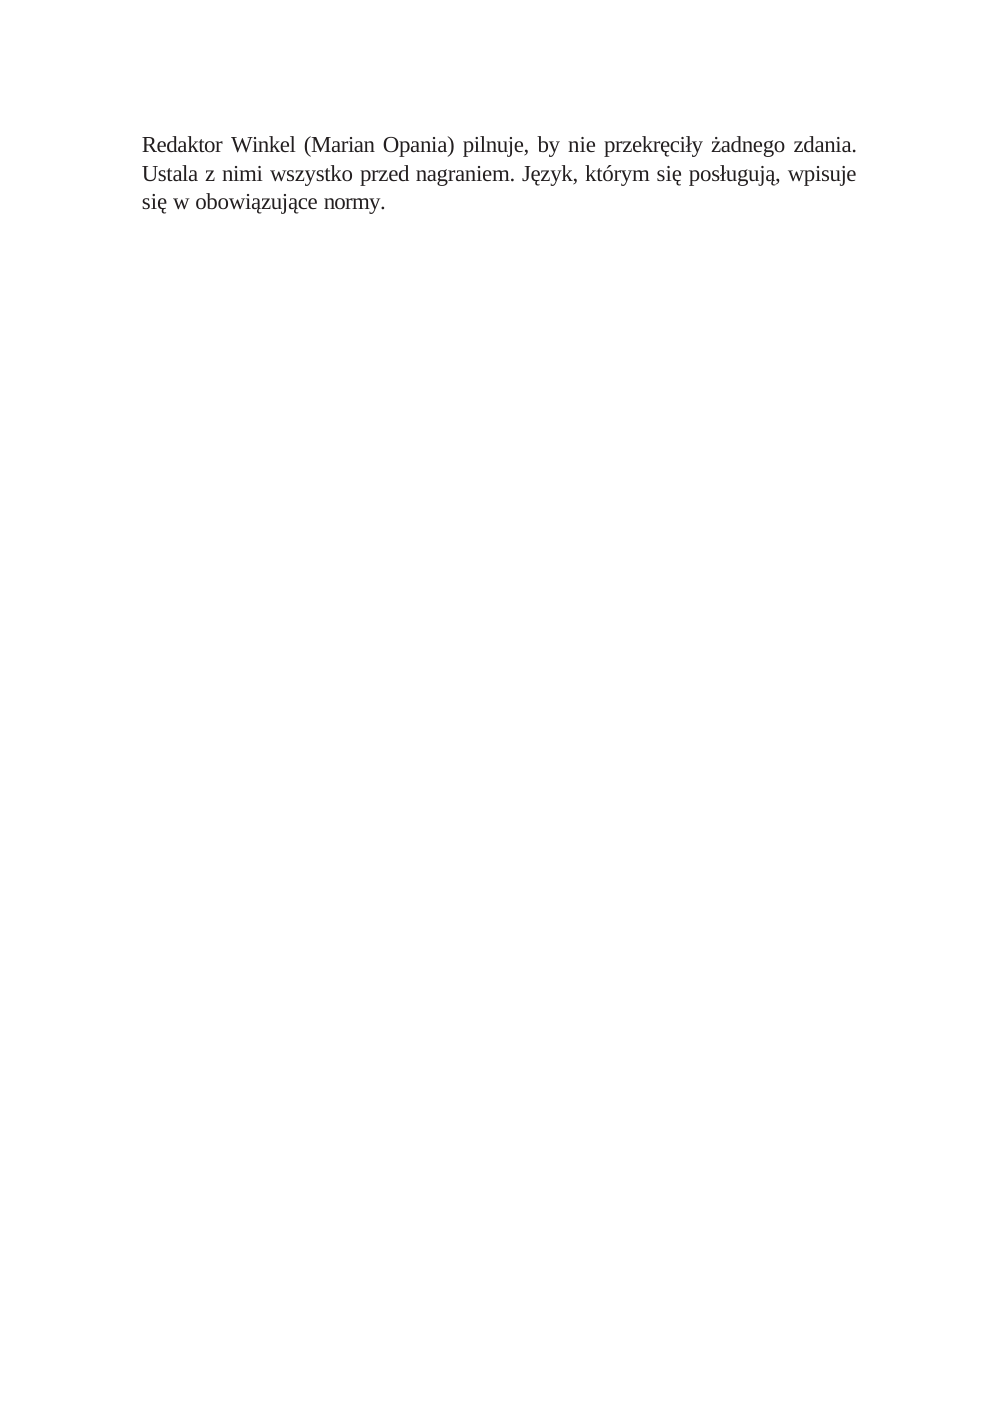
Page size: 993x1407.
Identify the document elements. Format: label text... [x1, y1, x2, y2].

text Redaktor Winkel (Marian Opania) pilnuje, by nie przekręciły żadnego zdania. Ustala z nimi wszystko przed nagraniem. Język, którym się posługują, wpisuje się w obowiązujące normy. [142, 131, 857, 214]
